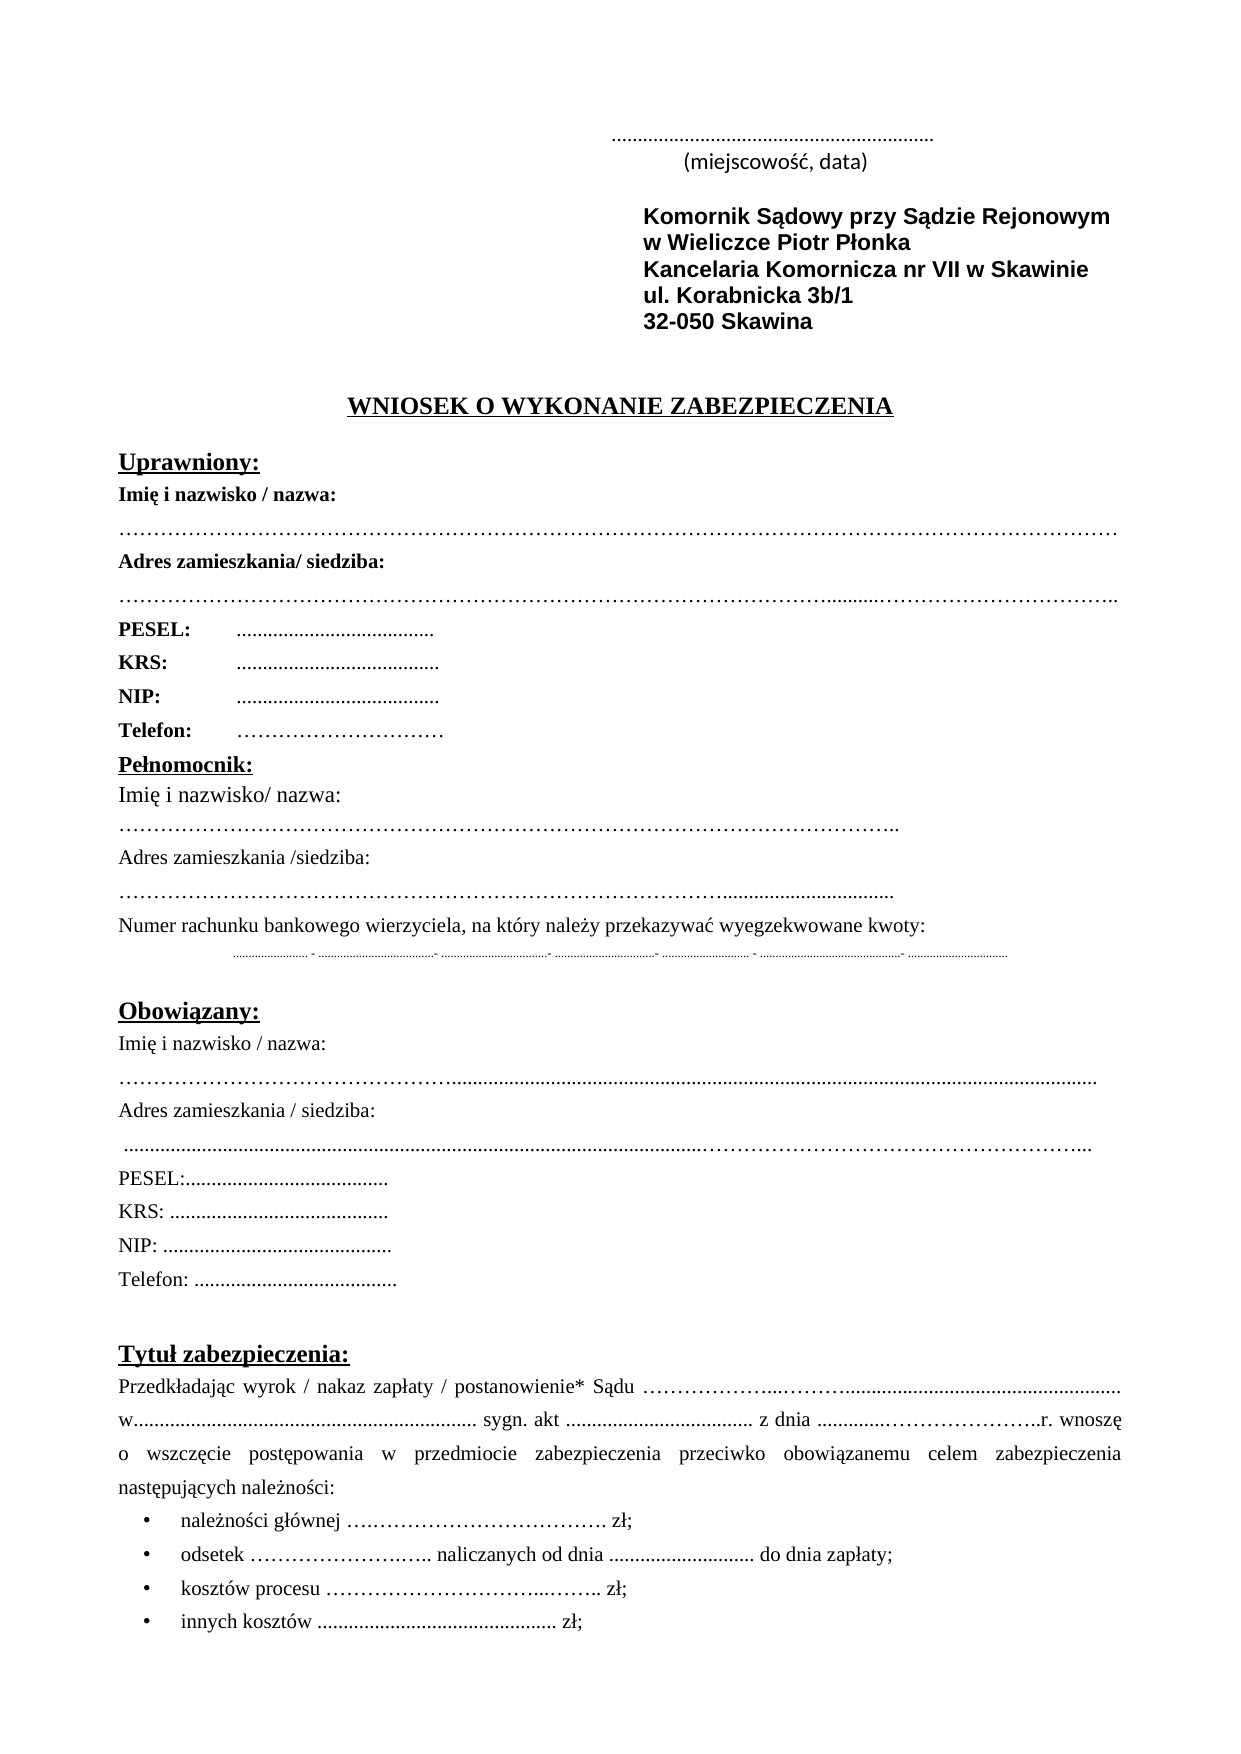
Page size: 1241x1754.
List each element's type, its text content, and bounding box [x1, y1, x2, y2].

text 32-050 Skawina [643, 308, 1122, 335]
text (miejscowość, data) [493, 147, 1122, 175]
text Uprawniony: [118, 447, 1122, 476]
text PESEL: ...................................... [118, 617, 1122, 641]
text .............................................................. [493, 118, 1122, 147]
text ………………………………………………………………………………………………….. [118, 812, 1122, 836]
text ……………………………………………………………………………................................. [118, 879, 1122, 903]
text ........................ - .....................................- ..................................- ................................- ............................ - .............................................- ................................ [118, 946, 1122, 961]
list kosztów procesu …………………………...…….. zł; [106, 1576, 1122, 1600]
text Telefon: ………………………… [118, 717, 1122, 742]
list należności głównej ….……………………………. zł; [106, 1508, 1122, 1532]
text WNIOSEK O WYKONANIE ZABEZPIECZENIA [118, 391, 1122, 419]
text Przedkładając wyrok / nakaz zapłaty / postanowienie* Sądu ………………...………..................................................... w.................................................................. sygn. akt .................................... z dnia .............…………………..r. wnoszę o wszczęcie postępowania w przedmiocie zabezpieczenia przeciwko obowiązanemu celem zabezpieczenia następujących należności: [118, 1374, 1122, 1499]
text Tytuł zabezpieczenia: [118, 1339, 1122, 1368]
text Obowiązany: [118, 996, 1122, 1025]
text Imię i nazwisko / nazwa: [118, 1031, 1122, 1055]
text …………………………………………............................................................................................................................ [118, 1064, 1122, 1089]
text Adres zamieszkania / siedziba: [118, 1098, 1122, 1122]
text KRS: ....................................... [118, 650, 1122, 674]
text NIP: ............................................ [118, 1233, 1122, 1257]
text Kancelaria Komornicza nr VII w Skawinie [643, 256, 1122, 282]
list innych kosztów .............................................. zł; [106, 1609, 1122, 1633]
text ul. Korabnicka 3b/1 [643, 282, 1122, 308]
text Telefon: ....................................... [118, 1266, 1122, 1291]
text KRS: .......................................... [118, 1199, 1122, 1223]
text PESEL:....................................... [118, 1166, 1122, 1189]
text NIP: ....................................... [118, 684, 1122, 708]
text Adres zamieszkania /siedziba: [118, 845, 1122, 869]
text Adres zamieszkania/ siedziba: …………………………………………………………………………………………..........…………………………….. [118, 549, 1122, 607]
text Pełnomocnik: [118, 751, 1122, 777]
text Komornik Sądowy przy Sądzie Rejonowym w Wieliczce Piotr Płonka [643, 203, 1122, 256]
text Imię i nazwisko / nazwa: ……………………………………………………………………………………………………………………………… [118, 482, 1122, 540]
text ...............................................................................................................………………………………………………... [118, 1132, 1122, 1156]
text Imię i nazwisko/ nazwa: [118, 781, 1122, 808]
text Numer rachunku bankowego wierzyciela, na który należy przekazywać wyegzekwowane kwoty: [118, 912, 1122, 937]
list odsetek ………………….….. naliczanych od dnia ............................ do dnia zapłaty; [106, 1542, 1122, 1566]
